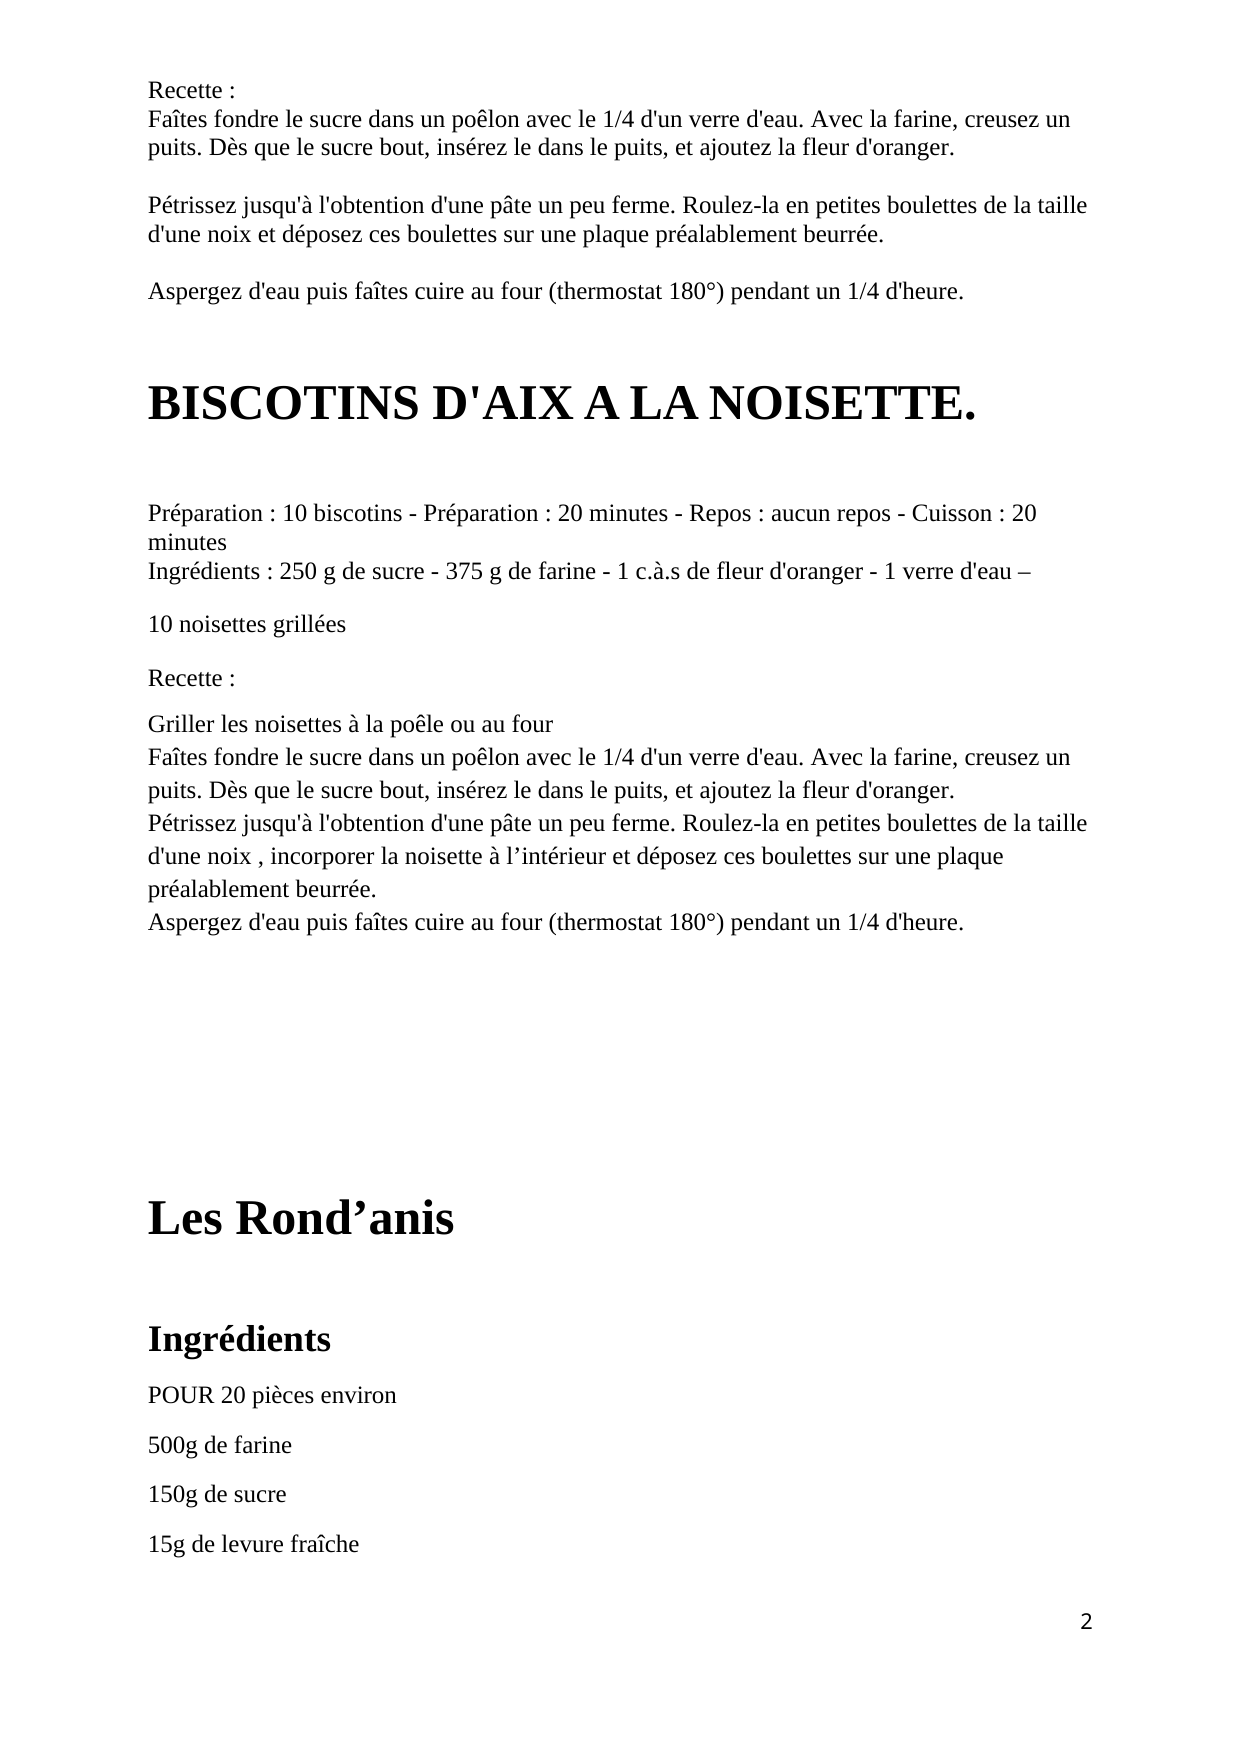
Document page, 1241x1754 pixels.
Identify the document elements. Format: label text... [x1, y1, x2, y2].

text Ingrédients [148, 1316, 1093, 1359]
text BISCOTINS D'AIX A LA NOISETTE. [148, 373, 1093, 430]
text Recette : [148, 663, 1093, 692]
text Les Rond’anis [148, 1188, 1093, 1285]
text POUR 20 pièces environ [148, 1380, 1093, 1409]
text Préparation : 10 biscotins - Préparation : 20 minutes - Repos : aucun repos - Cuisson : 20 minutes Ingrédients : 250 g de sucre - 375 g de farine - 1 c.à.s de fleur d'oranger - 1 verre d'eau – [148, 469, 1093, 584]
text 500g de farine [148, 1430, 1093, 1458]
text 15g de levure fraîche [148, 1529, 1093, 1558]
text 150g de sucre [148, 1479, 1093, 1508]
text Griller les noisettes à la poêle ou au four Faîtes fondre le sucre dans un poêlon avec le 1/4 d'un verre d'eau. Avec la farine, creusez un puits. Dès que le sucre bout, insérez le dans le puits, et ajoutez la fleur d'oranger. Pétrissez jusqu'à l'obtention d'une pâte un peu ferme. Roulez-la en petites boulettes de la taille d'une noix , incorporer la noisette à l’intérieur et déposez ces boulettes sur une plaque préalablement beurrée. Aspergez d'eau puis faîtes cuire au four (thermostat 180°) pendant un 1/4 d'heure. [148, 709, 1093, 936]
text Recette : Faîtes fondre le sucre dans un poêlon avec le 1/4 d'un verre d'eau. Avec la farine, creusez un puits. Dès que le sucre bout, insérez le dans le puits, et ajoutez la fleur d'oranger. Pétrissez jusqu'à l'obtention d'une pâte un peu ferme. Roulez-la en petites boulettes de la taille d'une noix et déposez ces boulettes sur une plaque préalablement beurrée. Aspergez d'eau puis faîtes cuire au four (thermostat 180°) pendant un 1/4 d'heure. [148, 75, 1093, 362]
text 10 noisettes grillées [148, 609, 1093, 638]
